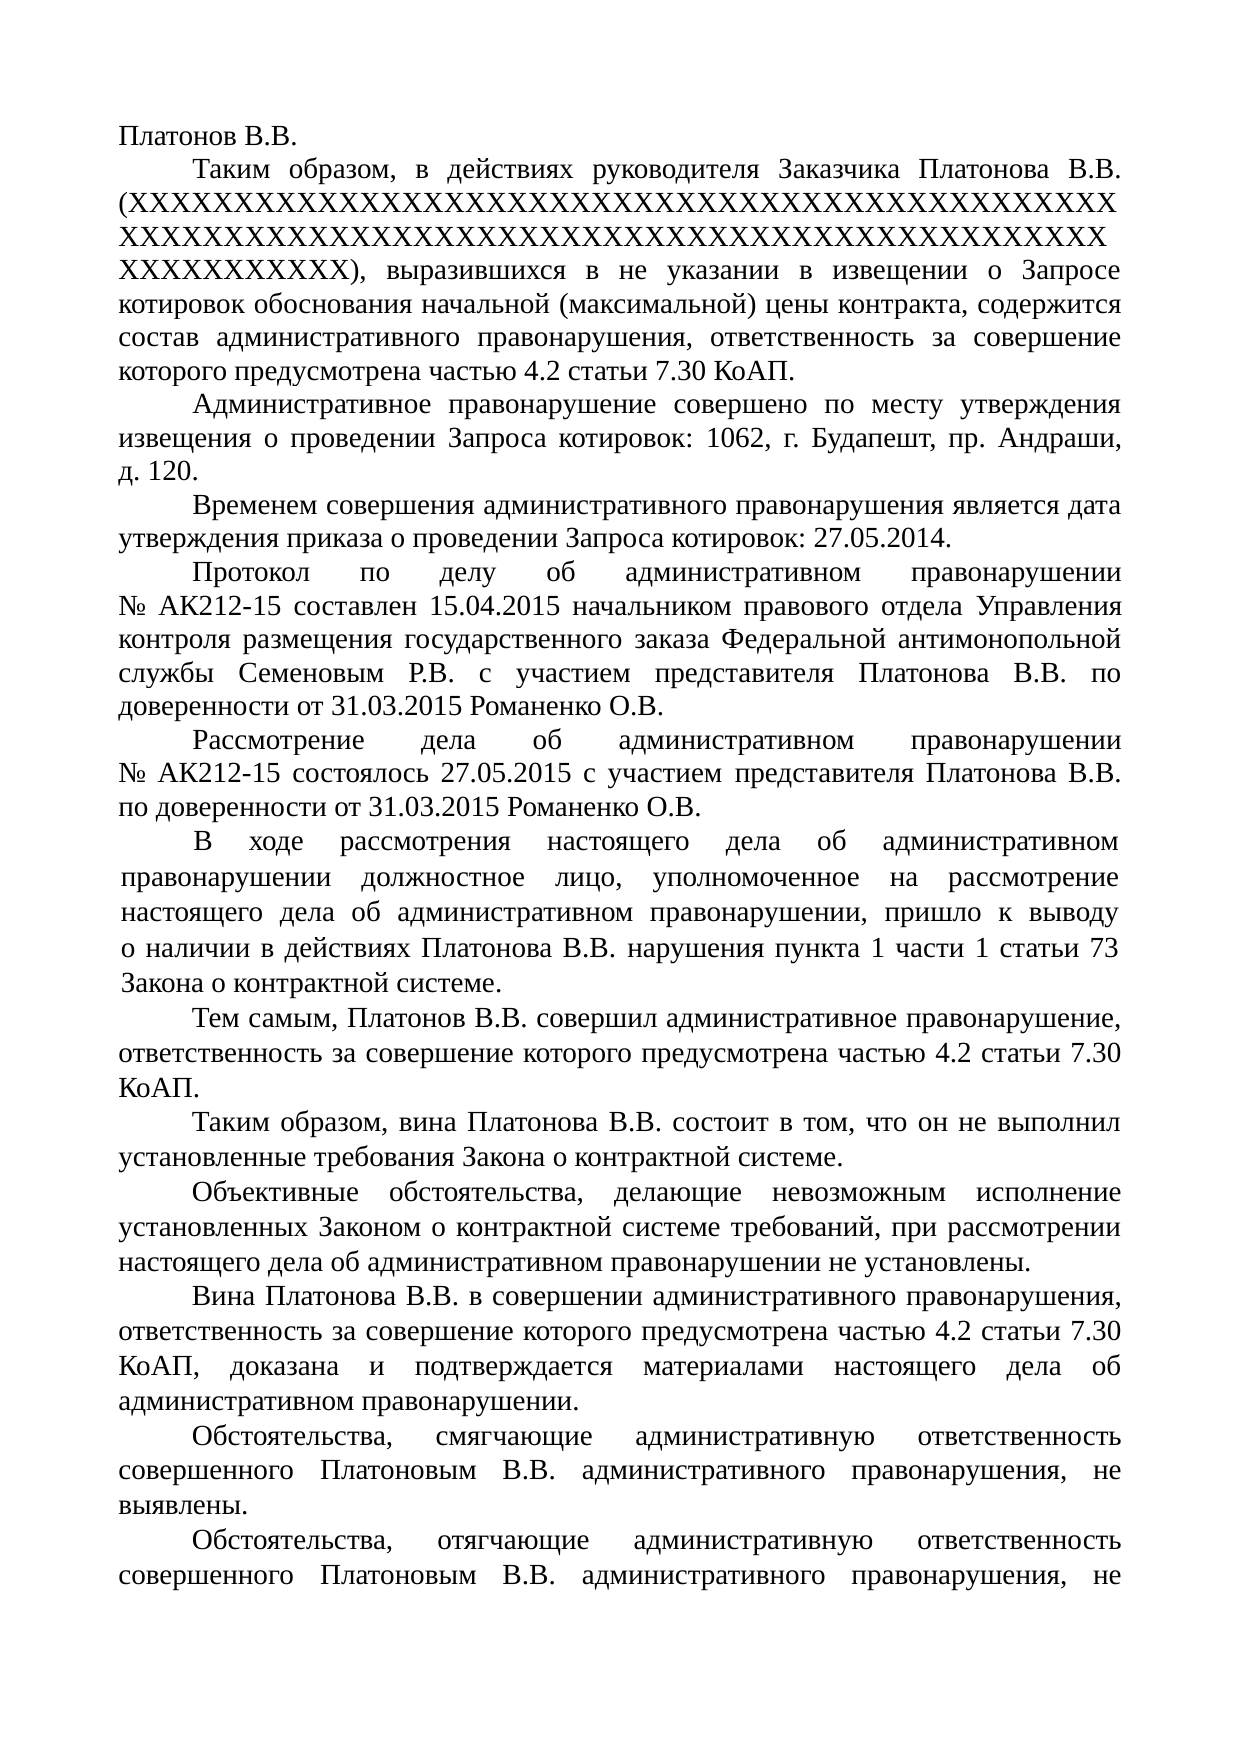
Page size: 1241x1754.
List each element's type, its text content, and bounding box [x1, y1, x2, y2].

text Временем совершения административного правонарушения является дата утверждения приказа о проведении Запроса котировок: 27.05.2014. [118, 487, 1122, 554]
text Платонов В.В. [118, 118, 1122, 152]
text Рассмотрение дела об административном правонарушении № АК212-15 состоялось 27.05.2015 с участием представителя Платонова В.В. по доверенности от 31.03.2015 Романенко О.В. [118, 722, 1122, 822]
text Таким образом, в действиях руководителя Заказчика Платонова В.В. (XXXXXXXXXXXXXXXXXXXXXXXXXXXXXXXXXXXXXXXXXXXXXXXXXXXXXXXXXXXXXXXXXXXXXXXXXXXXXXXXXXXXXXXXXXXXXXXXXXXXXXXXX), выразившихся в не указании в извещении о Запросе котировок обоснования начальной (максимальной) цены контракта, содержится состав административного правонарушения, ответственность за совершение которого предусмотрена частью 4.2 статьи 7.30 КоАП. [118, 152, 1122, 386]
text Административное правонарушение совершено по месту утверждения извещения о проведении Запроса котировок: 1062, г. Будапешт, пр. Андраши, д. 120. [118, 386, 1122, 487]
text Вина Платонова В.В. в совершении административного правонарушения, ответственность за совершение которого предусмотрена частью 4.2 статьи 7.30 КоАП, доказана и подтверждается материалами настоящего дела об административном правонарушении. [118, 1278, 1122, 1417]
text Обстоятельства, смягчающие административную ответственность совершенного Платоновым В.В. административного правонарушения, не выявлены. [118, 1417, 1122, 1521]
text Протокол по делу об административном правонарушении № АК212-15 составлен 15.04.2015 начальником правового отдела Управления контроля размещения государственного заказа Федеральной антимонопольной службы Семеновым Р.В. с участием представителя Платонова В.В. по доверенности от 31.03.2015 Романенко О.В. [118, 554, 1122, 722]
text Объективные обстоятельства, делающие невозможным исполнение установленных Законом о контрактной системе требований, при рассмотрении настоящего дела об административном правонарушении не установлены. [118, 1173, 1122, 1278]
text Обстоятельства, отягчающие административную ответственность совершенного Платоновым В.В. административного правонарушения, не [118, 1521, 1122, 1591]
text В ходе рассмотрения настоящего дела об административном правонарушении должностное лицо, уполномоченное на рассмотрение настоящего дела об административном правонарушении, пришло к выводу о наличии в действиях Платонова В.В. нарушения пункта 1 части 1 статьи 73 Закона о контрактной системе. [121, 822, 1120, 999]
text Тем самым, Платонов В.В. совершил административное правонарушение, ответственность за совершение которого предусмотрена частью 4.2 статьи 7.30 КоАП. [118, 999, 1122, 1104]
text Таким образом, вина Платонова В.В. состоит в том, что он не выполнил установленные требования Закона о контрактной системе. [118, 1104, 1122, 1173]
